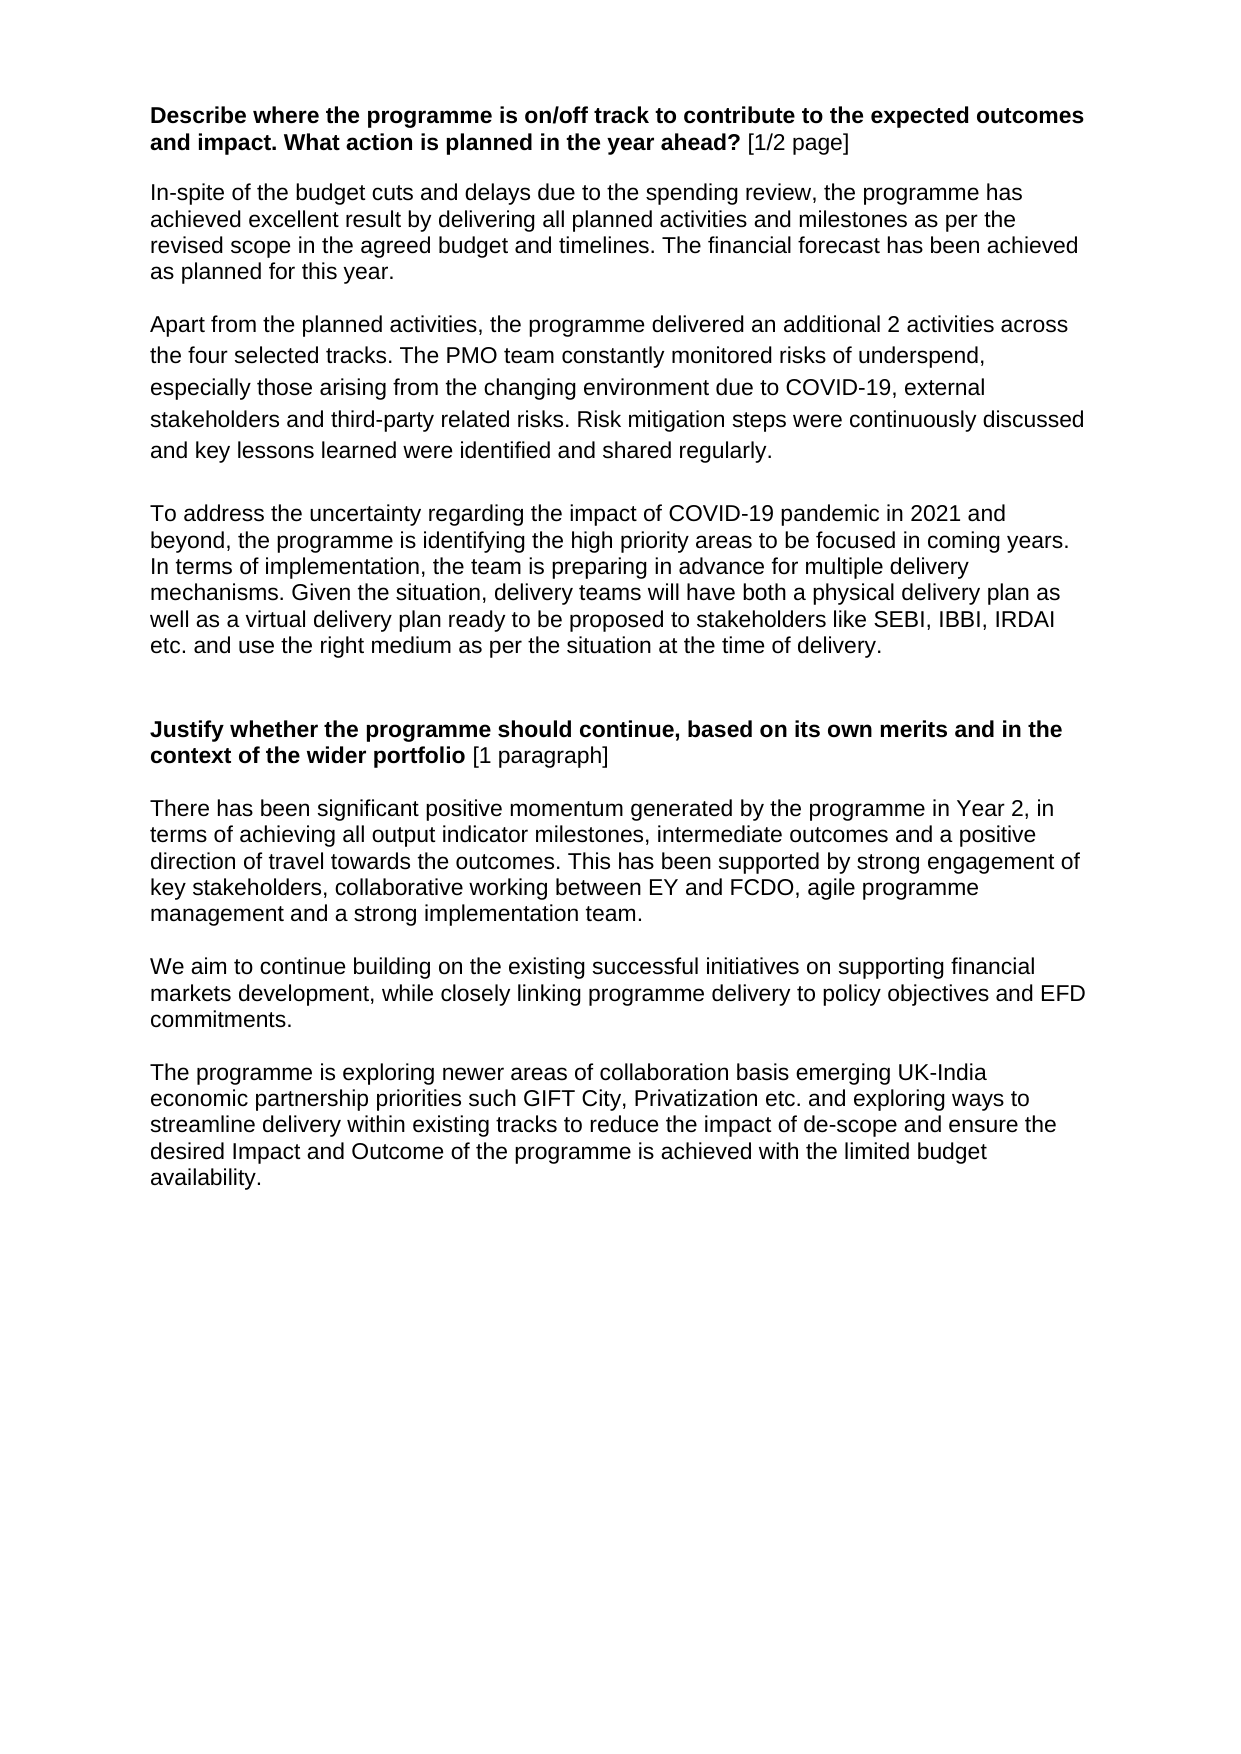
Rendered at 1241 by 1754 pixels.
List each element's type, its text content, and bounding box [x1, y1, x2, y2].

text There has been significant positive momentum generated by the programme in Year 2, in terms of achieving all output indicator milestones, intermediate outcomes and a positive direction of travel towards the outcomes. This has been supported by strong engagement of key stakeholders, collaborative working between EY and FCDO, agile programme management and a strong implementation team. [150, 795, 1090, 927]
text We aim to continue building on the existing successful initiatives on supporting financial markets development, while closely linking programme delivery to policy objectives and EFD commitments. [150, 953, 1090, 1032]
text To address the uncertainty regarding the impact of COVID-19 pandemic in 2021 and beyond, the programme is identifying the high priority areas to be focused in coming years. In terms of implementation, the team is preparing in advance for multiple delivery mechanisms. Given the situation, delivery teams will have both a physical delivery plan as well as a virtual delivery plan ready to be proposed to stakeholders like SEBI, IBBI, IRDAI etc. and use the right medium as per the situation at the time of delivery. [150, 500, 1090, 658]
text Apart from the planned activities, the programme delivered an additional 2 activities across the four selected tracks. The PMO team constantly monitored risks of underspend, especially those arising from the changing environment due to COVID-19, external stakeholders and third-party related risks. Risk mitigation steps were continuously discussed and key lessons learned were identified and shared regularly. [150, 311, 1090, 463]
text In-spite of the budget cuts and delays due to the spending review, the programme has achieved excellent result by delivering all planned activities and milestones as per the revised scope in the agreed budget and timelines. The financial forecast has been achieved as planned for this year. [150, 179, 1090, 284]
text Justify whether the programme should continue, based on its own merits and in the context of the wider portfolio [1 paragraph] [150, 716, 1090, 769]
text Describe where the programme is on/off track to contribute to the expected outcomes and impact. What action is planned in the year ahead? [1/2 page] [150, 102, 1090, 155]
text The programme is exploring newer areas of collaboration basis emerging UK-India economic partnership priorities such GIFT City, Privatization etc. and exploring ways to streamline delivery within existing tracks to reduce the impact of de-scope and ensure the desired Impact and Outcome of the programme is achieved with the limited budget availability. [150, 1058, 1090, 1190]
